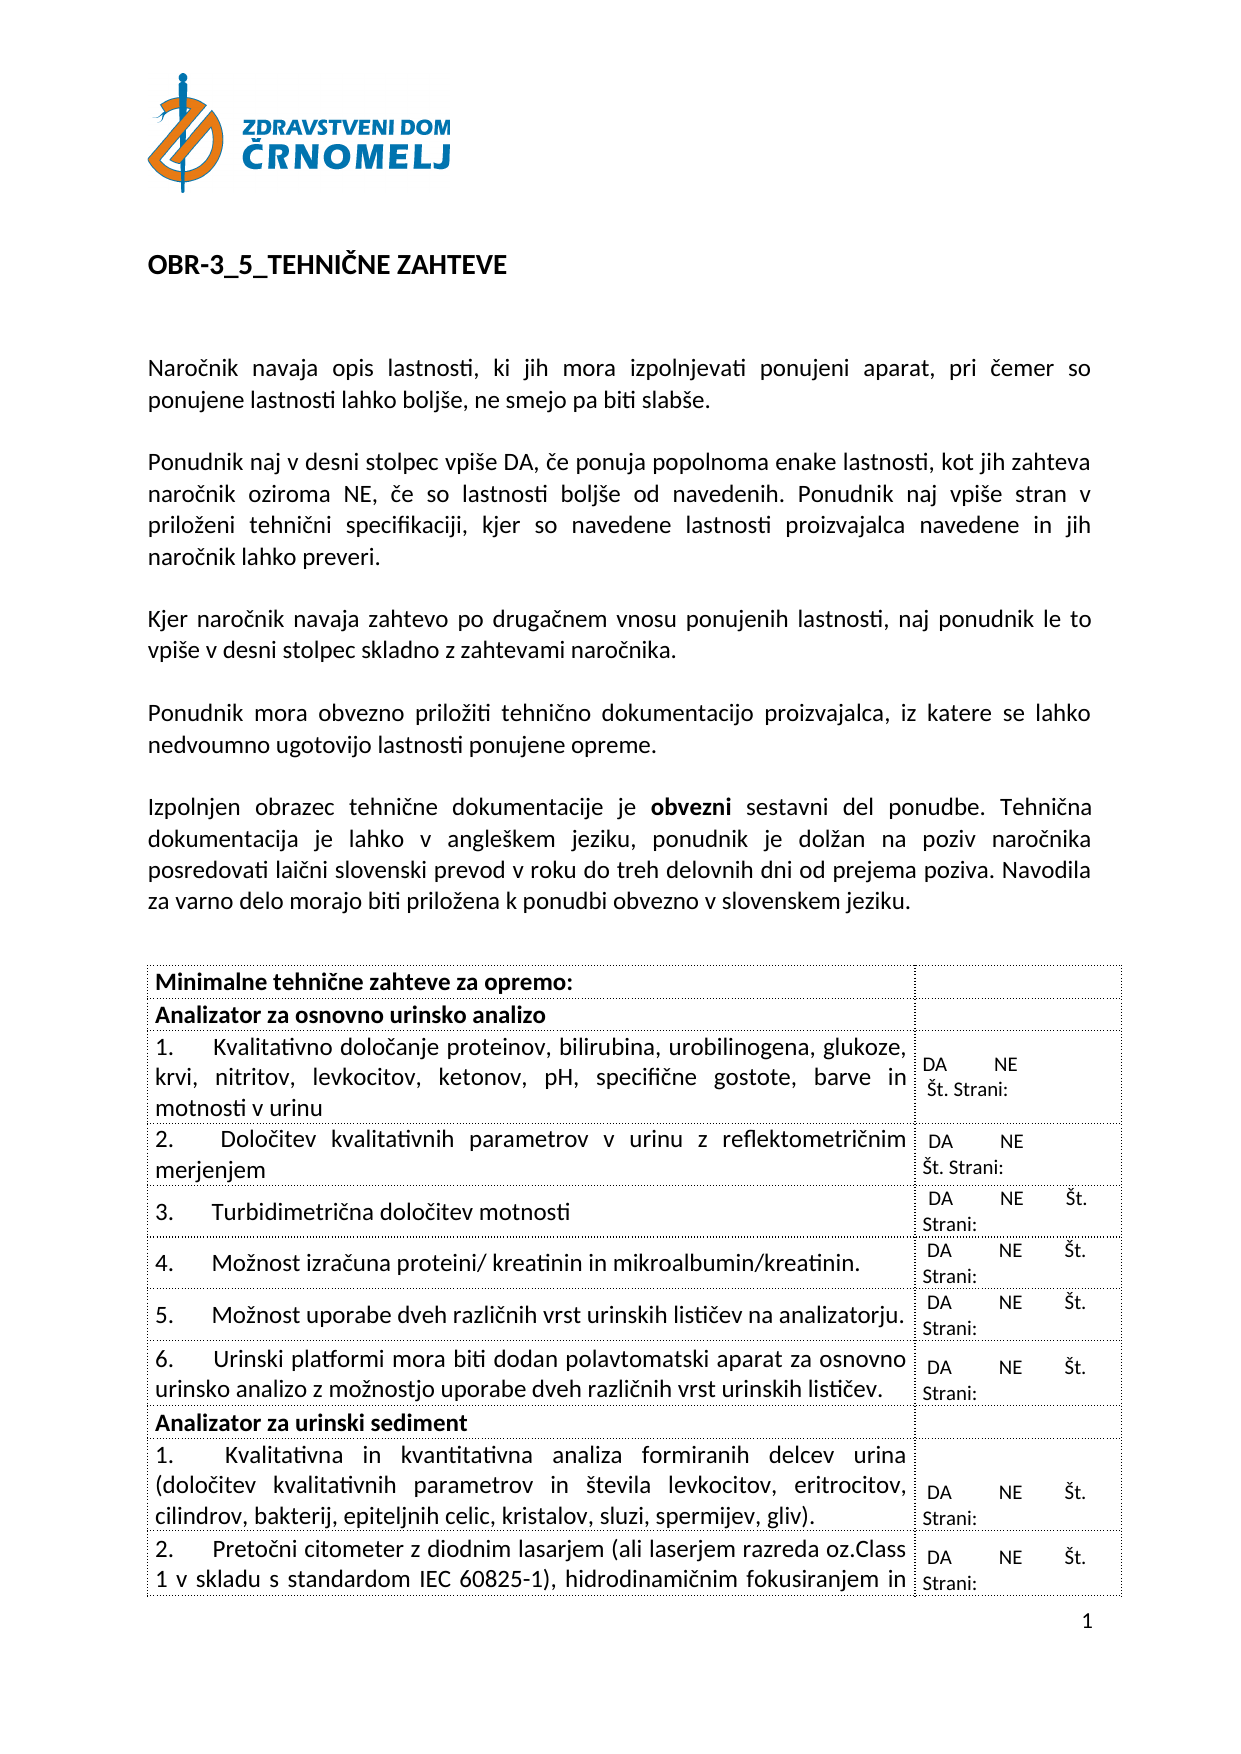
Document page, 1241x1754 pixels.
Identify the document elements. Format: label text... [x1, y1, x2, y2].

table_header Minimalne tehnične zahteve za opremo: [148, 965, 915, 997]
table_cell DA NE Št. Strani: [915, 1288, 1121, 1340]
table_cell DA NE Št. Strani: [915, 1340, 1121, 1405]
table_cell 2. Določitev kvalitativnih parametrov v urinu z reflektometričnim merjenjem [148, 1123, 915, 1184]
table_cell DA NE Št. Strani: [915, 1030, 1121, 1122]
table_cell DA NE Št. Strani: [915, 1123, 1121, 1184]
text Ponudnik mora obvezno priložiti tehnično dokumentacijo proizvajalca, iz katere se lahko nedvoumno ugotovijo lastnosti ponujene opreme. [148, 697, 1093, 759]
table_cell Analizator za urinski sediment [148, 1405, 915, 1438]
table_cell 2. Pretočni citometer z diodnim lasarjem (ali laserjem razreda oz.Class 1 v skladu s standardom IEC 60825-1), hidrodinamičnim fokusiranjem in [148, 1530, 915, 1595]
table_cell DA NE Št. Strani: [915, 1236, 1121, 1288]
table_cell [915, 998, 1121, 1030]
text OBR-3_5_TEHNIČNE ZAHTEVE [148, 246, 1093, 281]
table_cell 6. Urinski platformi mora biti dodan polavtomatski aparat za osnovno urinsko analizo z možnostjo uporabe dveh različnih vrst urinskih lističev. [148, 1340, 915, 1405]
table_cell DA NE Št. Strani: [915, 1185, 1121, 1236]
table_cell 5. Možnost uporabe dveh različnih vrst urinskih lističev na analizatorju. [148, 1288, 915, 1340]
table_cell 1. Kvalitativna in kvantitativna analiza formiranih delcev urina (določitev kvalitativnih parametrov in števila levkocitov, eritrocitov, cilindrov, bakterij, epiteljnih celic, kristalov, sluzi, spermijev, gliv). [148, 1438, 915, 1530]
table_cell DA NE Št. Strani: [915, 1530, 1121, 1595]
text Kjer naročnik navaja zahtevo po drugačnem vnosu ponujenih lastnosti, naj ponudnik le to vpiše v desni stolpec skladno z zahtevami naročnika. [148, 603, 1093, 665]
table_header [915, 965, 1121, 997]
table_cell [915, 1405, 1121, 1438]
table_cell 3. Turbidimetrična določitev motnosti [148, 1185, 915, 1236]
table_cell 1. Kvalitativno določanje proteinov, bilirubina, urobilinogena, glukoze, krvi, nitritov, levkocitov, ketonov, pH, specifične gostote, barve in motnosti v urinu [148, 1030, 915, 1122]
text Ponudnik naj v desni stolpec vpiše DA, če ponuja popolnoma enake lastnosti, kot jih zahteva naročnik oziroma NE, če so lastnosti boljše od navedenih. Ponudnik naj vpiše stran v priloženi tehnični specifikaciji, kjer so navedene lastnosti proizvajalca navedene in jih naročnik lahko preveri. [148, 447, 1093, 571]
table_cell Analizator za osnovno urinsko analizo [148, 998, 915, 1030]
text Izpolnjen obrazec tehnične dokumentacije je obvezni sestavni del ponudbe. Tehnična dokumentacija je lahko v angleškem jeziku, ponudnik je dolžan na poziv naročnika posredovati laični slovenski prevod v roku do treh delovnih dni od prejema poziva. Navodila za varno delo morajo biti priložena k ponudbi obvezno v slovenskem jeziku. [148, 791, 1093, 916]
table_cell DA NE Št. Strani: [915, 1438, 1121, 1530]
text Naročnik navaja opis lastnosti, ki jih mora izpolnjevati ponujeni aparat, pri čemer so ponujene lastnosti lahko boljše, ne smejo pa biti slabše. [148, 352, 1093, 414]
table_cell 4. Možnost izračuna proteini/ kreatinin in mikroalbumin/kreatinin. [148, 1236, 915, 1288]
